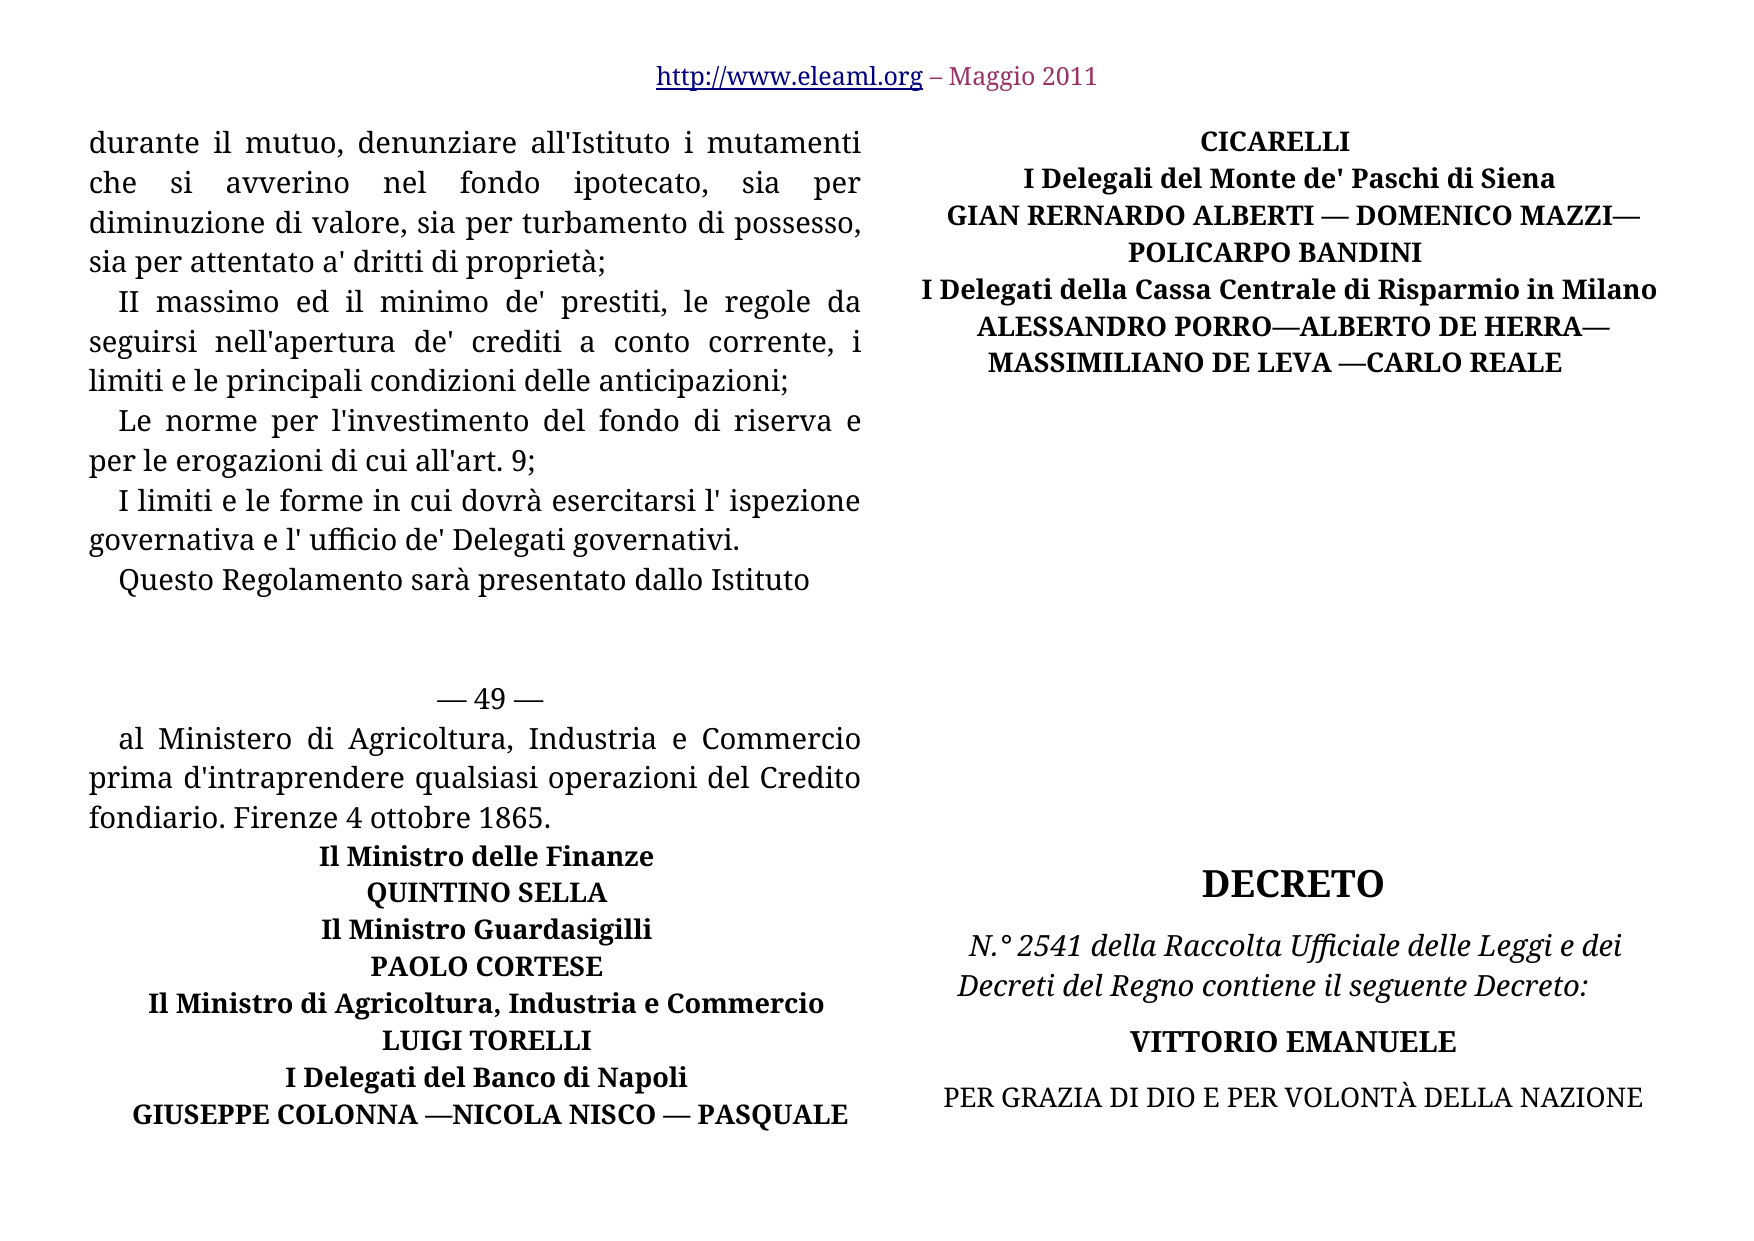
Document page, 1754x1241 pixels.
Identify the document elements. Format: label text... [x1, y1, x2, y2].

text — 49 — [88, 678, 862, 718]
text DECRETO [892, 857, 1665, 908]
text I Delegali del Monte de' Paschi di Siena [892, 159, 1665, 196]
text Le norme per l'investimento del fondo di riserva e per le erogazioni di cui all'art. 9; [88, 400, 862, 480]
text I Delegati del Banco di Napoli [88, 1058, 862, 1095]
text II massimo ed il minimo de' prestiti, le regole da seguirsi nell'apertura de' crediti a conto corrente, i limiti e le principali condizioni delle anticipazioni; [88, 281, 862, 400]
text LUIGI TORELLI [88, 1021, 862, 1058]
text Il Ministro Guardasigilli [88, 911, 862, 948]
text PAOLO CORTESE [88, 948, 862, 984]
text VITTORIO EMANUELE [892, 1022, 1665, 1061]
text QUINTINO SELLA [88, 874, 862, 911]
text PER GRAZIA DI DIO E PER VOLONTÀ DELLA NAZIONE [892, 1078, 1665, 1115]
text Questo Regolamento sarà presentato dallo Istituto [88, 559, 862, 599]
text I Delegati della Cassa Centrale di Risparmio in Milano [892, 270, 1665, 307]
text ALESSANDRO PORRO—ALBERTO DE HERRA— MASSIMILIANO DE LEVA —CARLO REALE [892, 307, 1665, 381]
text N.° 2541 della Raccolta Ufficiale delle Leggi e dei Decreti del Regno contiene il seguente Decreto: [892, 925, 1665, 1004]
text Il Ministro delle Finanze [88, 837, 862, 874]
text durante il mutuo, denunziare all'Istituto i mutamenti che si avverino nel fondo ipotecato, sia per diminuzione di valore, sia per turbamento di possesso, sia per attentato a' dritti di proprietà; [88, 123, 862, 281]
text I limiti e le forme in cui dovrà esercitarsi l' ispezione governativa e l' ufficio de' Delegati governativi. [88, 480, 862, 559]
text GIUSEPPE COLONNA —NICOLA NISCO — PASQUALE [88, 1095, 862, 1132]
text al Ministero di Agricoltura, Industria e Commercio prima d'intraprendere qualsiasi operazioni del Credito fondiario. Firenze 4 ottobre 1865. [88, 718, 862, 837]
text Il Ministro di Agricoltura, Industria e Commercio [88, 984, 862, 1021]
text CICARELLI [892, 123, 1665, 159]
text GIAN RERNARDO ALBERTI — DOMENICO MAZZI—POLICARPO BANDINI [892, 196, 1665, 270]
